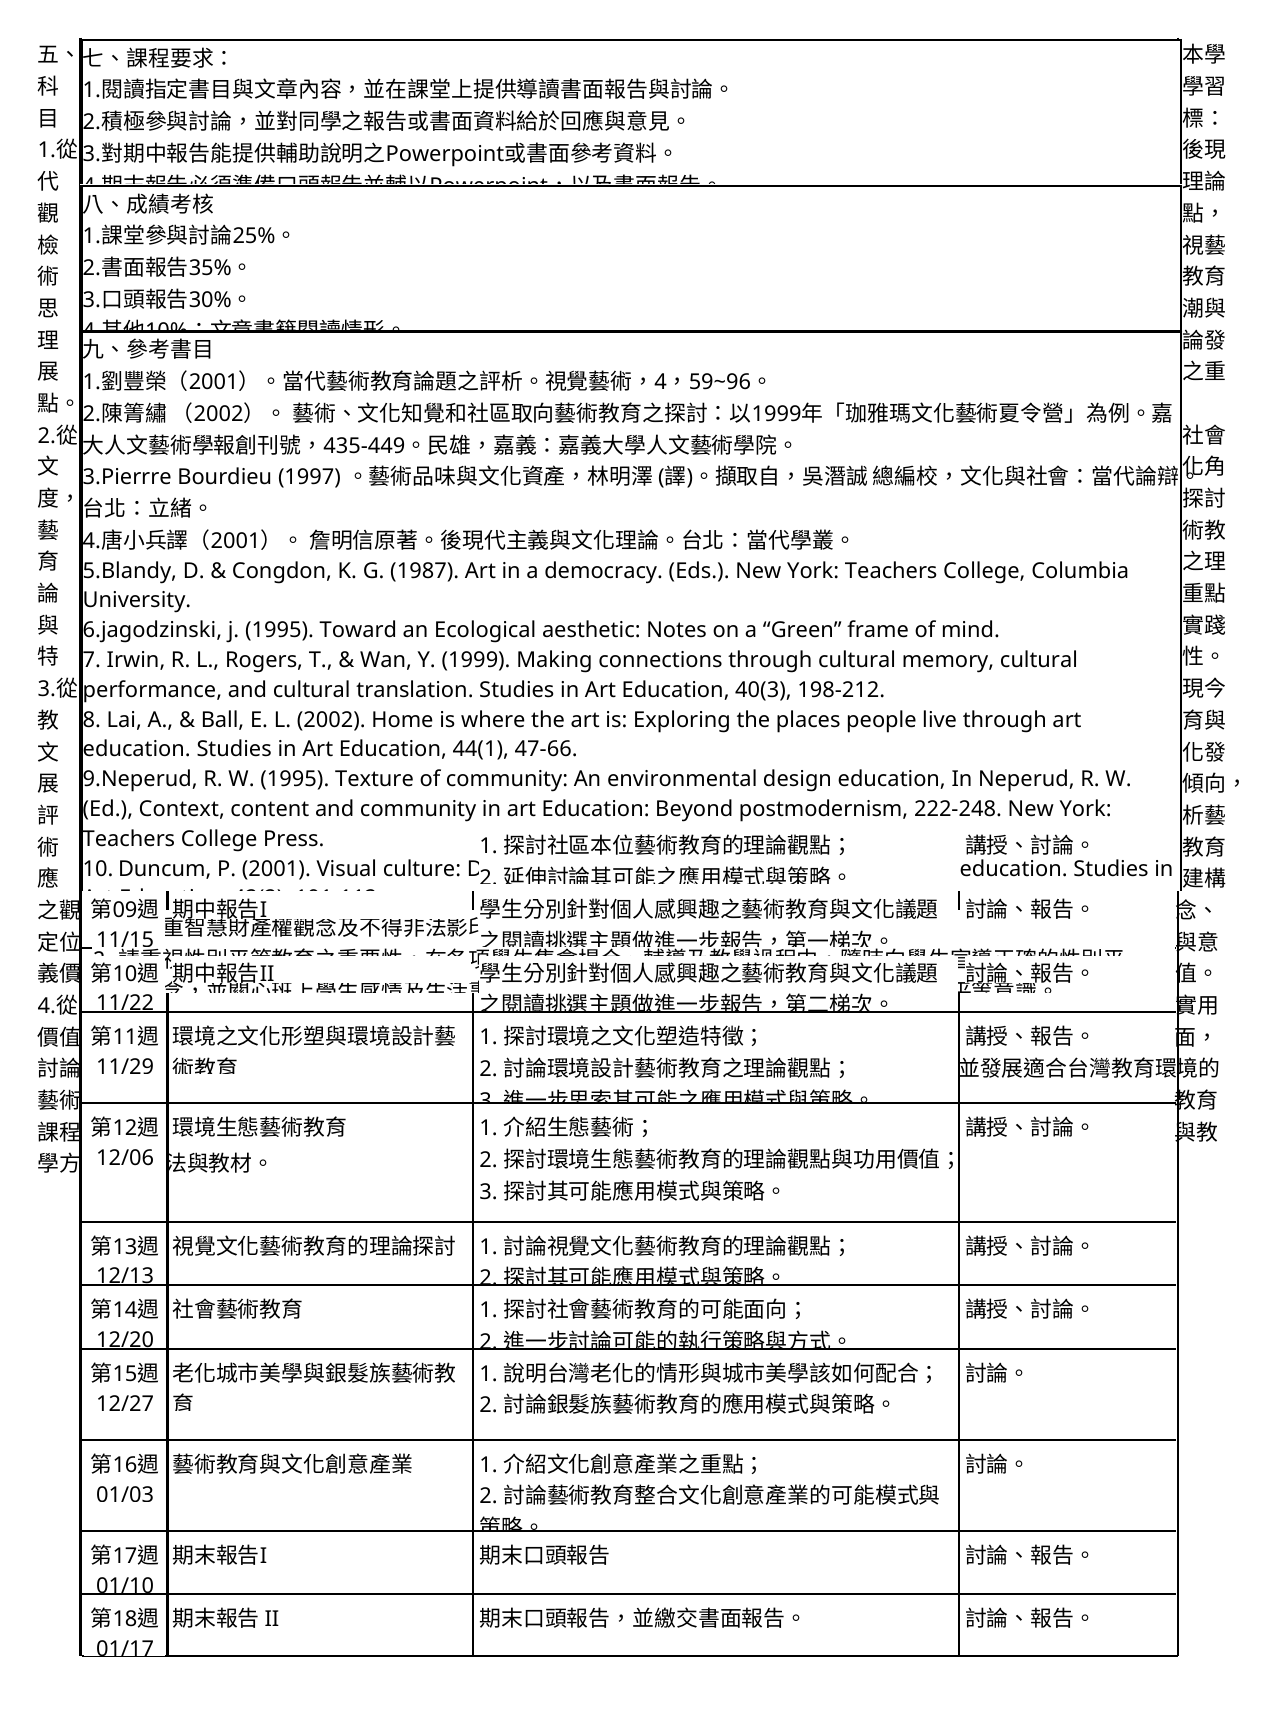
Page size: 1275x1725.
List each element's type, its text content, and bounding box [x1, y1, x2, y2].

text 2. 討論藝術教育整合文化創意產業的可能模式與策略。 [479, 1478, 958, 1529]
text 01/10 [84, 1569, 165, 1593]
text 7. Irwin, R. L., Rogers, T., & Wan, Y. (1999). Making connections through cultural memory, cultural performance, and cultural translation. Studies in Art Education, 40(3), 198-212. [83, 642, 1180, 701]
text 4.從實用價值面，討論並發展適合台灣教育環境的藝術教育課程與教學方法與教材。 [37, 988, 79, 1178]
text 1.劉豐榮（2001）。當代藝術教育論題之評析。視覺藝術，4，59~96。 [83, 362, 1180, 394]
text 1.請尊重智慧財產權觀念及不得非法影印。 [958, 910, 1175, 942]
text 5.Blandy, D. & Congdon, K. G. (1987). Art in a democracy. (Eds.). New York: Teachers College, Columbia University. [83, 552, 1180, 612]
text 期末口頭報告 [479, 1538, 958, 1565]
text 3.對期中報告能提供輔助說明之Powerpoint或書面參考資料。 [83, 134, 1180, 166]
text 4.從實用價值面，討論並發展適合台灣教育環境的藝術教育課程與教學方法與教材。 [169, 1013, 472, 1102]
text 1. 探討社會藝術教育的可能面向； [479, 1292, 958, 1324]
text 環境生態藝術教育 [172, 1110, 471, 1138]
text 1. 探討環境之文化塑造特徵； [479, 1019, 958, 1051]
text 11/22 [84, 987, 165, 1011]
text 藝術教育與文化創意產業 [172, 1447, 471, 1474]
text 討論、報告。 [965, 1538, 1174, 1565]
text 期末報告I [172, 1538, 471, 1565]
text 老化城市美學與銀髮族藝術教育 [172, 1356, 471, 1411]
text 2. 討論銀髮族藝術教育的應用模式與策略。 [479, 1387, 958, 1419]
text 講授、討論。 [965, 1292, 1174, 1320]
text 3.Pierrre Bourdieu (1997) 。藝術品味與文化資產，林明澤 (譯)。擷取自，吳潛誠 總編校，文化與社會：當代論辯。台北：立緒。 [83, 457, 1180, 521]
text 11/29 [84, 1051, 165, 1074]
text 第14週 [84, 1292, 165, 1324]
text 1.課堂參與討論25%。 [83, 216, 1180, 248]
text 12/06 [84, 1142, 165, 1165]
text 講授、討論。 [965, 1110, 1174, 1138]
text 4.其他10%：文章書籍閱讀情形。 [83, 311, 1180, 330]
text 五、本學科學習目標： [37, 37, 81, 132]
text 4.從實用價值面，討論並發展適合台灣教育環境的藝術教育課程與教學方法與教材。 [82, 1013, 166, 1102]
text 2. 探討其可能應用模式與策略。 [479, 1260, 958, 1284]
text 2. 進一步討論可能的執行策略與方式。 [479, 1324, 958, 1347]
text 9.Neperud, R. W. (1995). Texture of community: An environmental design education, In Neperud, R. W. (Ed.), Context, content and community in art Education: Beyond postmodernism, 222-248. New York: Teachers College Press. [83, 761, 1180, 850]
text 期末報告 II [172, 1601, 471, 1629]
text 3.口頭報告30%。 [83, 280, 1180, 311]
text 3.從現今教育與文化發展傾向，評析藝術教育應建構之觀念、定位與意義價值。 [169, 891, 472, 910]
text 第15週 [84, 1356, 165, 1387]
text 11/15 [84, 924, 165, 947]
text 第10週 [84, 956, 165, 987]
text 視覺文化藝術教育的理論探討 [172, 1229, 471, 1256]
text 等觀念，並關心班上學生感情及生活事項，隨時予以適當的輔導，建立學生正確的性別平等意識。 [1032, 974, 1175, 993]
text 第12週 [84, 1110, 165, 1142]
text 討論、報告。 [965, 956, 1174, 983]
text 講授、討論。 [965, 828, 1174, 856]
text 1.從後現代理論觀點，檢視藝術教育思潮與理論發展之重點。 [37, 132, 79, 418]
text 6.jagodzinski, j. (1995). Toward an Ecological aesthetic: Notes on a “Green” frame of mind. [83, 612, 1180, 642]
text 期中報告II [172, 956, 471, 983]
text 1.閱讀指定書目與文章內容，並在課堂上提供導讀書面報告與討論。 [83, 70, 1180, 102]
text 3. 進一步思索其可能之應用模式與策略。 [479, 1083, 958, 1102]
text 4.從實用價值面，討論並發展適合台灣教育環境的藝術教育課程與教學方法與教材。 [960, 1104, 1177, 1178]
text 1. 介紹文化創意產業之重點； [479, 1447, 958, 1478]
text 2.書面報告35%。 [83, 248, 1180, 280]
text 期中報告I [172, 892, 471, 919]
text 第18週 [84, 1601, 165, 1633]
text 2.從社會文化角度，探討藝術教育之理論重點與實踐特性。 [37, 418, 79, 671]
text 4.唐小兵譯（2001）。 詹明信原著。後現代主義與文化理論。台北：當代學叢。 [83, 521, 1180, 552]
text 4.從實用價值面，討論並發展適合台灣教育環境的藝術教育課程與教學方法與教材。 [1179, 988, 1237, 1178]
text 2. 探討環境生態藝術教育的理論觀點與功用價值； [479, 1142, 958, 1174]
text 1. 介紹生態藝術； [479, 1110, 958, 1142]
text 講授、討論。 [965, 1229, 1174, 1256]
text 第16週 [84, 1447, 165, 1478]
text 第17週 [84, 1538, 165, 1569]
text 3.從現今教育與文化發展傾向，評析藝術教育應建構之觀念、定位與意義價值。 [1179, 671, 1237, 988]
text 4.從實用價值面，討論並發展適合台灣教育環境的藝術教育課程與教學方法與教材。 [960, 988, 1177, 1104]
text 2. 討論環境設計藝術教育之理論觀點； [479, 1051, 958, 1083]
text 12/20 [84, 1324, 165, 1347]
text 1.從後現代理論觀點，檢視藝術教育思潮與理論發展之重點。 [1182, 132, 1237, 418]
text 4.從實用價值面，討論並發展適合台灣教育環境的藝術教育課程與教學方法與教材。 [169, 993, 472, 1011]
text 3. 探討其可能應用模式與策略。 [479, 1174, 958, 1205]
text 2.請重視性別平等教育之重要性，在各項學生集會場合、輔導及教學過程中，隨時向學生宣導正確的性別平 [92, 942, 1175, 974]
text 2.積極參與討論，並對同學之報告或書面資料給於回應與意見。 [83, 102, 1180, 134]
text 2. 延伸討論其可能之應用模式與策略。 [479, 860, 958, 883]
text 期末口頭報告，並繳交書面報告。 [479, 1601, 958, 1629]
text 學生分別針對個人感興趣之藝術教育與文化議題之閱讀挑選主題做進一步報告，第一梯次。 [479, 892, 958, 947]
text 3.從現今教育與文化發展傾向，評析藝術教育應建構之觀念、定位與意義價值。 [960, 891, 1177, 988]
text 1.請尊重智慧財產權觀念及不得非法影印。 [165, 910, 479, 942]
text 第09週 [84, 892, 165, 924]
text 01/17 [84, 1633, 165, 1656]
text 七、課程要求： [83, 41, 1180, 70]
text 五、本學科學習目標： [1179, 37, 1237, 132]
text 討論、報告。 [965, 892, 1174, 919]
text 1. 討論視覺文化藝術教育的理論觀點； [479, 1229, 958, 1260]
text 第11週 [84, 1019, 165, 1051]
text 4.從實用價值面，討論並發展適合台灣教育環境的藝術教育課程與教學方法與教材。 [474, 1104, 958, 1178]
text 1. 說明台灣老化的情形與城市美學該如何配合； [479, 1356, 958, 1387]
text 2.陳箐繡 （2002）。 藝術、文化知覺和社區取向藝術教育之探討：以1999年「珈雅瑪文化藝術夏令營」為例。嘉大人文藝術學報創刊號，435-449。民雄，嘉義：嘉義大學人文藝術學院。 [83, 394, 1180, 457]
text 3.從現今教育與文化發展傾向，評析藝術教育應建構之觀念、定位與意義價值。 [37, 671, 79, 988]
text 討論、報告。 [965, 1601, 1174, 1629]
text 學生分別針對個人感興趣之藝術教育與文化議題之閱讀挑選主題做進一步報告，第二梯次。 [479, 956, 958, 1011]
text 1. 探討社區本位藝術教育的理論觀點； [479, 828, 958, 860]
text 8. Lai, A., & Ball, E. L. (2002). Home is where the art is: Exploring the places people live through art education. Studies in Art Education, 44(1), 47-66. [83, 701, 1180, 761]
text 社會藝術教育 [172, 1292, 471, 1320]
text 討論。 [965, 1356, 1174, 1383]
text 4.從實用價值面，討論並發展適合台灣教育環境的藝術教育課程與教學方法與教材。 [169, 1104, 472, 1178]
text 講授、報告。 [965, 1019, 1174, 1047]
text 4.從實用價值面，討論並發展適合台灣教育環境的藝術教育課程與教學方法與教材。 [474, 1013, 958, 1102]
text 4.期末報告必須準備口頭報告並輔以Powerpoint，以及書面報告。 [83, 166, 1180, 184]
text 九、參考書目 [83, 333, 1180, 362]
text 討論。 [965, 1447, 1174, 1474]
text 12/27 [84, 1387, 165, 1411]
text 2.從社會文化角度，探討藝術教育之理論重點與實踐特性。 [1182, 418, 1237, 671]
text 八、成績考核 [83, 187, 1180, 216]
text 環境之文化形塑與環境設計藝術教育 [172, 1019, 471, 1074]
text 3.從現今教育與文化發展傾向，評析藝術教育應建構之觀念、定位與意義價值。 [474, 891, 958, 910]
text 4.從實用價值面，討論並發展適合台灣教育環境的藝術教育課程與教學方法與教材。 [82, 1104, 166, 1178]
text 10. Duncum, P. (2001). Visual culture: Development, definitions, and directions for art education. Studies in Art Education, 42(2), 191-112. [83, 850, 1180, 891]
text 第13週 [84, 1229, 165, 1260]
text 01/03 [84, 1478, 165, 1502]
text 12/13 [84, 1260, 165, 1284]
